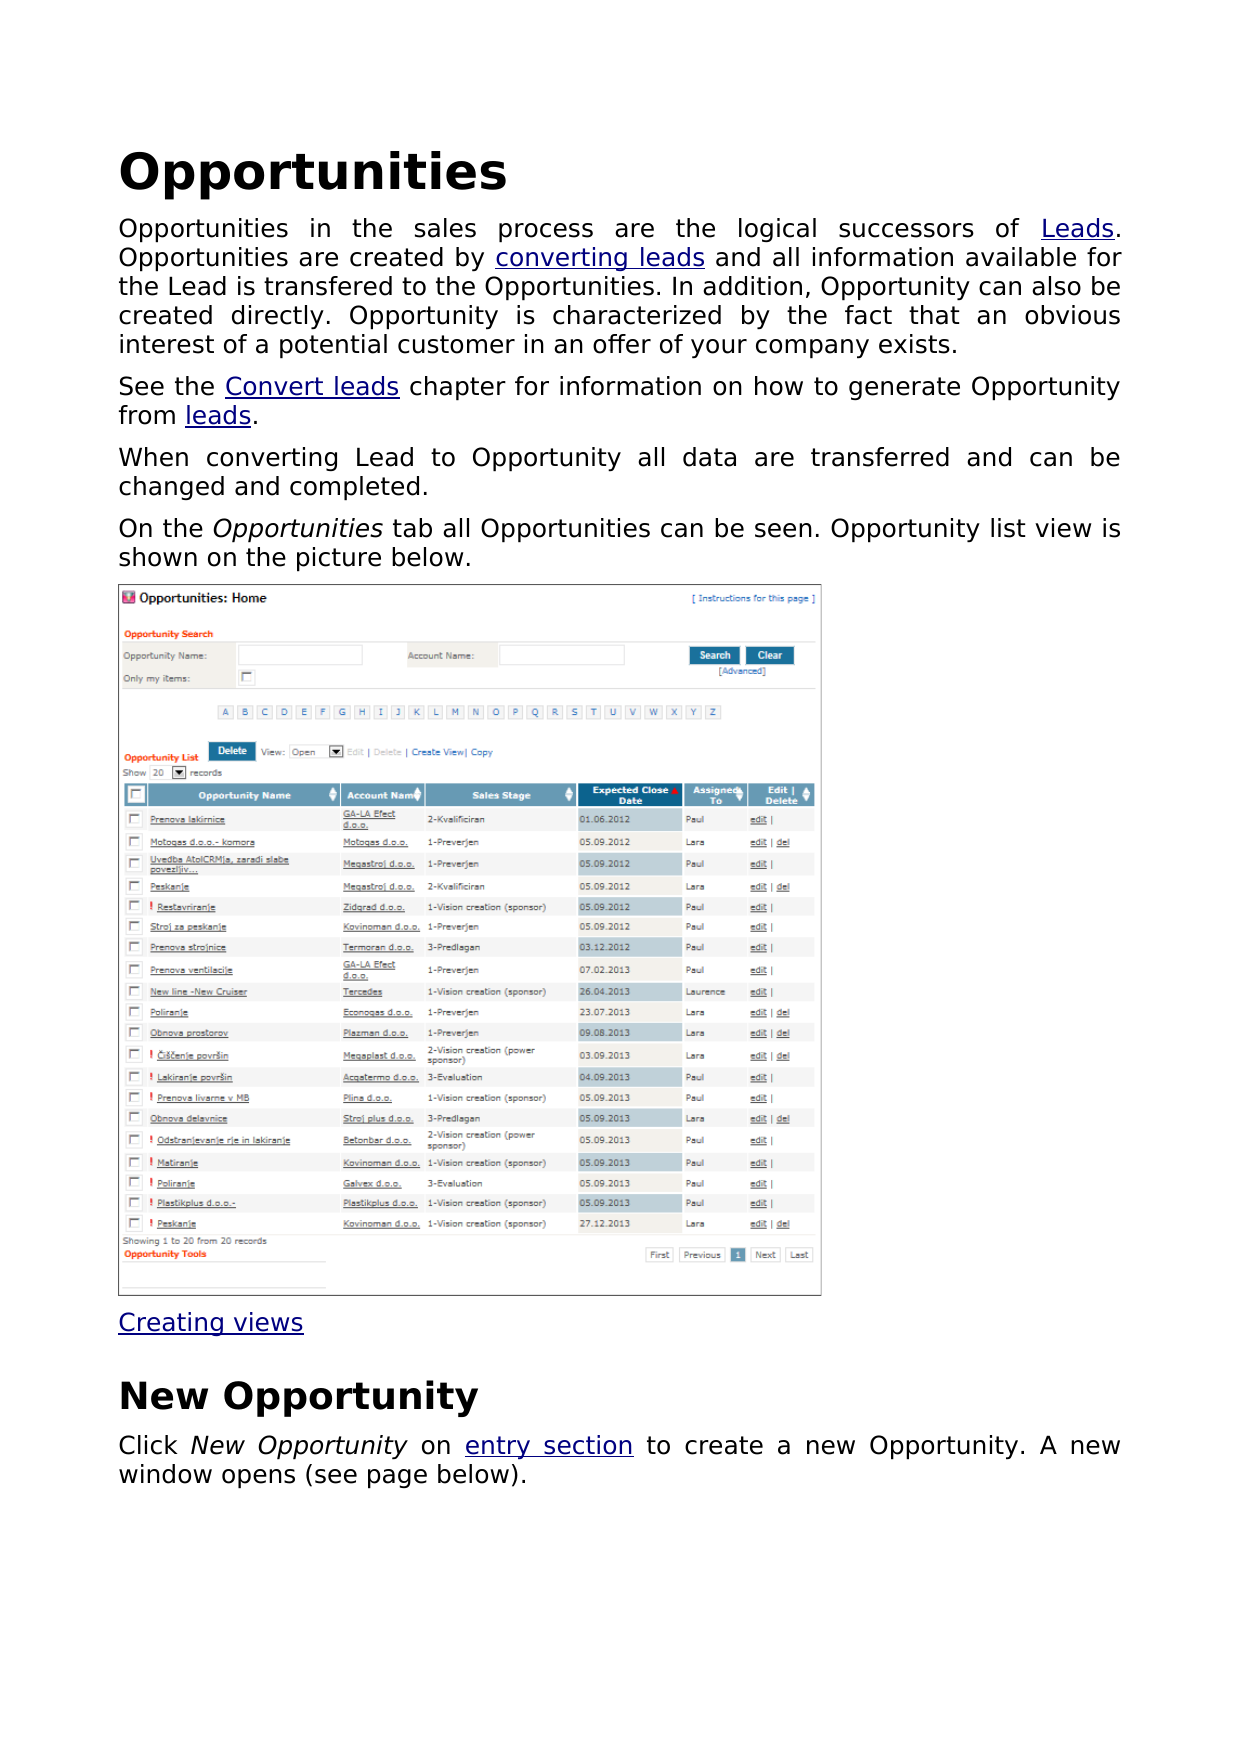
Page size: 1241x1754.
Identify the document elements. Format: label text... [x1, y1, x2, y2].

text Opportunities in the sales process are the logical successors of Leads. Opportunities are created by converting leads and all information available for the Lead is transfered to the Opportunities. In addition, Opportunity can also be created directly. Opportunity is characterized by the fact that an obvious interest of a potential customer in an offer of your company exists. [118, 214, 1122, 360]
text Click New Opportunity on entry section to create a new Opportunity. A new window opens (see page below). [118, 1431, 1122, 1489]
picture [118, 584, 822, 1296]
text Creating views [118, 1308, 1122, 1337]
subtitle Opportunities [118, 143, 1122, 201]
text See the Convert leads chapter for information on how to generate Opportunity from leads. [118, 372, 1122, 431]
text On the Opportunities tab all Opportunities can be seen. Opportunity list view is shown on the picture below. [118, 514, 1122, 572]
text When converting Lead to Opportunity all data are transferred and can be changed and completed. [118, 443, 1122, 501]
subtitle New Opportunity [118, 1375, 1122, 1418]
